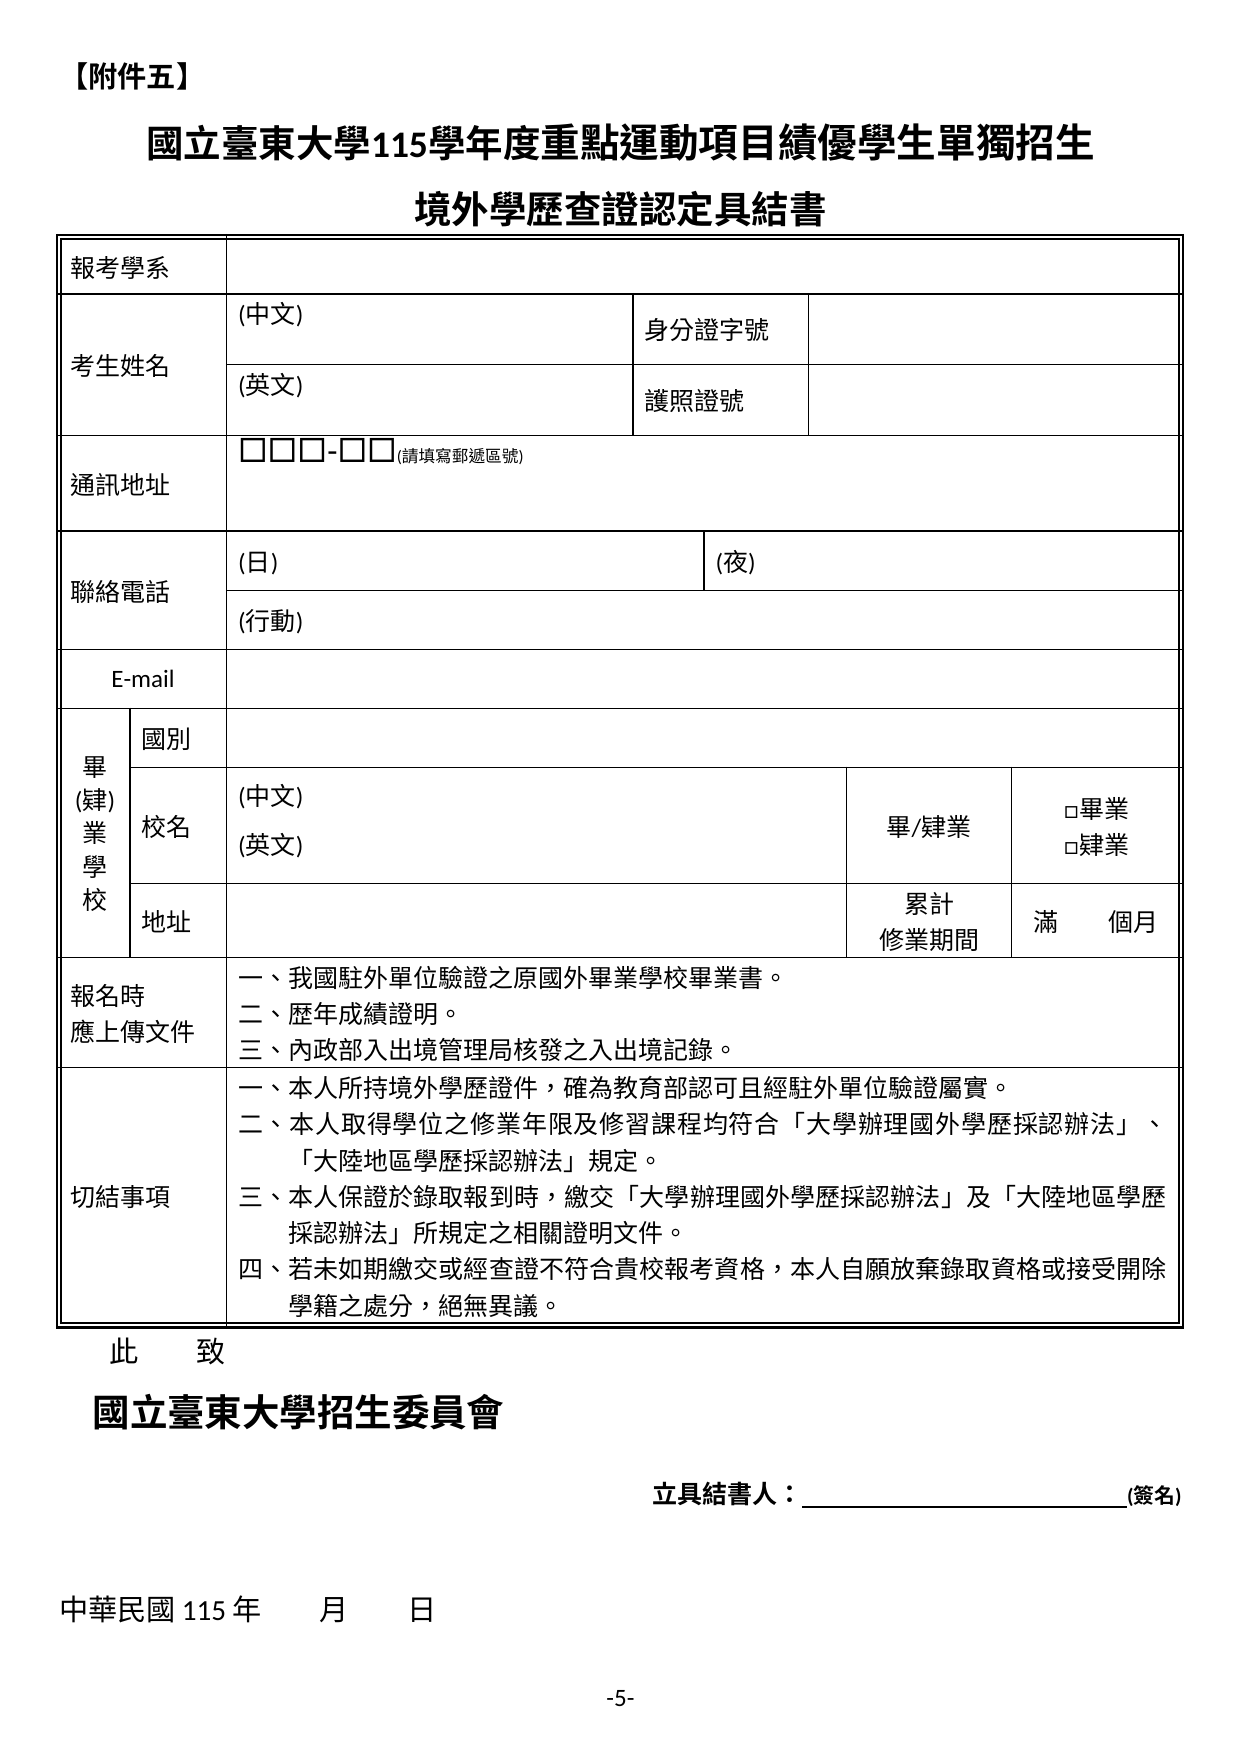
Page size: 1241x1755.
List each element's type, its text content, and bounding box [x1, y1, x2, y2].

table_cell 切結事項 [62, 1068, 226, 1322]
table_cell 累計 修業期間 [847, 884, 1011, 957]
table_cell (英文) [227, 365, 632, 434]
table_cell [809, 295, 1178, 364]
text 國立臺東大學招生委員會 [59, 1383, 1181, 1437]
text 中華民國115年 月 日 [59, 1587, 1181, 1629]
table_cell 地址 [131, 884, 226, 957]
table_cell 聯絡電話 [62, 532, 226, 648]
table_cell 畢 (肄) 業 學 校 [62, 709, 129, 957]
table_cell (行動) [227, 591, 1178, 648]
table_cell 身分證字號 [634, 295, 808, 364]
table_cell (中文) [227, 295, 632, 364]
subtitle 境外學歷查證認定具結書 [59, 179, 1181, 234]
table_cell 通訊地址 [62, 436, 226, 530]
table_header 報考學系 [62, 240, 226, 293]
text 立具結書人： (簽名) [59, 1475, 1181, 1511]
table_cell (夜) [705, 532, 1178, 589]
table_cell 護照證號 [634, 365, 808, 434]
table_cell -(請填寫郵遞區號) [227, 436, 1178, 530]
table_cell (中文) (英文) [227, 768, 846, 882]
table_cell 畢/肄業 [847, 768, 1011, 882]
table_cell 一、我國駐外單位驗證之原國外畢業學校畢業書。 二、歴年成績證明。 三、內政部入出境管理局核發之入出境記錄。 [227, 958, 1178, 1067]
table_cell 一、本人所持境外學歷證件，確為教育部認可且經駐外單位驗證屬實。 二、本人取得學位之修業年限及修習課程均符合「大學辦理國外學歷採認辦法」、「大陸地區學歷採認辦法」規定。 三、本人保證於錄取報到時，繳交「大學辦理國外學歷採認辦法」及「大陸地區學歷採認辦法」所規定之相關證明文件。 四、若未如期繳交或經查證不符合貴校報考資格，本人自願放棄錄取資格或接受開除學籍之處分，絕無異議。 [227, 1068, 1178, 1322]
table_cell [227, 884, 846, 957]
table_cell □畢業 □肄業 [1012, 768, 1178, 882]
table_cell 校名 [131, 768, 226, 882]
table_cell [227, 709, 1178, 767]
table_cell 考生姓名 [62, 295, 226, 434]
table_cell 滿 個月 [1012, 884, 1178, 957]
table_cell (日) [227, 532, 703, 589]
table_cell [809, 365, 1178, 434]
table_cell E-mail [62, 650, 226, 708]
table_header [227, 240, 1178, 293]
subtitle 【附件五】 [59, 54, 1181, 96]
text 國立臺東大學115學年度重點運動項目績優學生單獨招生 [59, 121, 1181, 167]
text 此 致 [109, 1329, 1181, 1371]
table_cell 報名時 應上傳文件 [62, 958, 226, 1067]
table_cell [227, 650, 1178, 708]
table_cell 國別 [131, 709, 226, 767]
